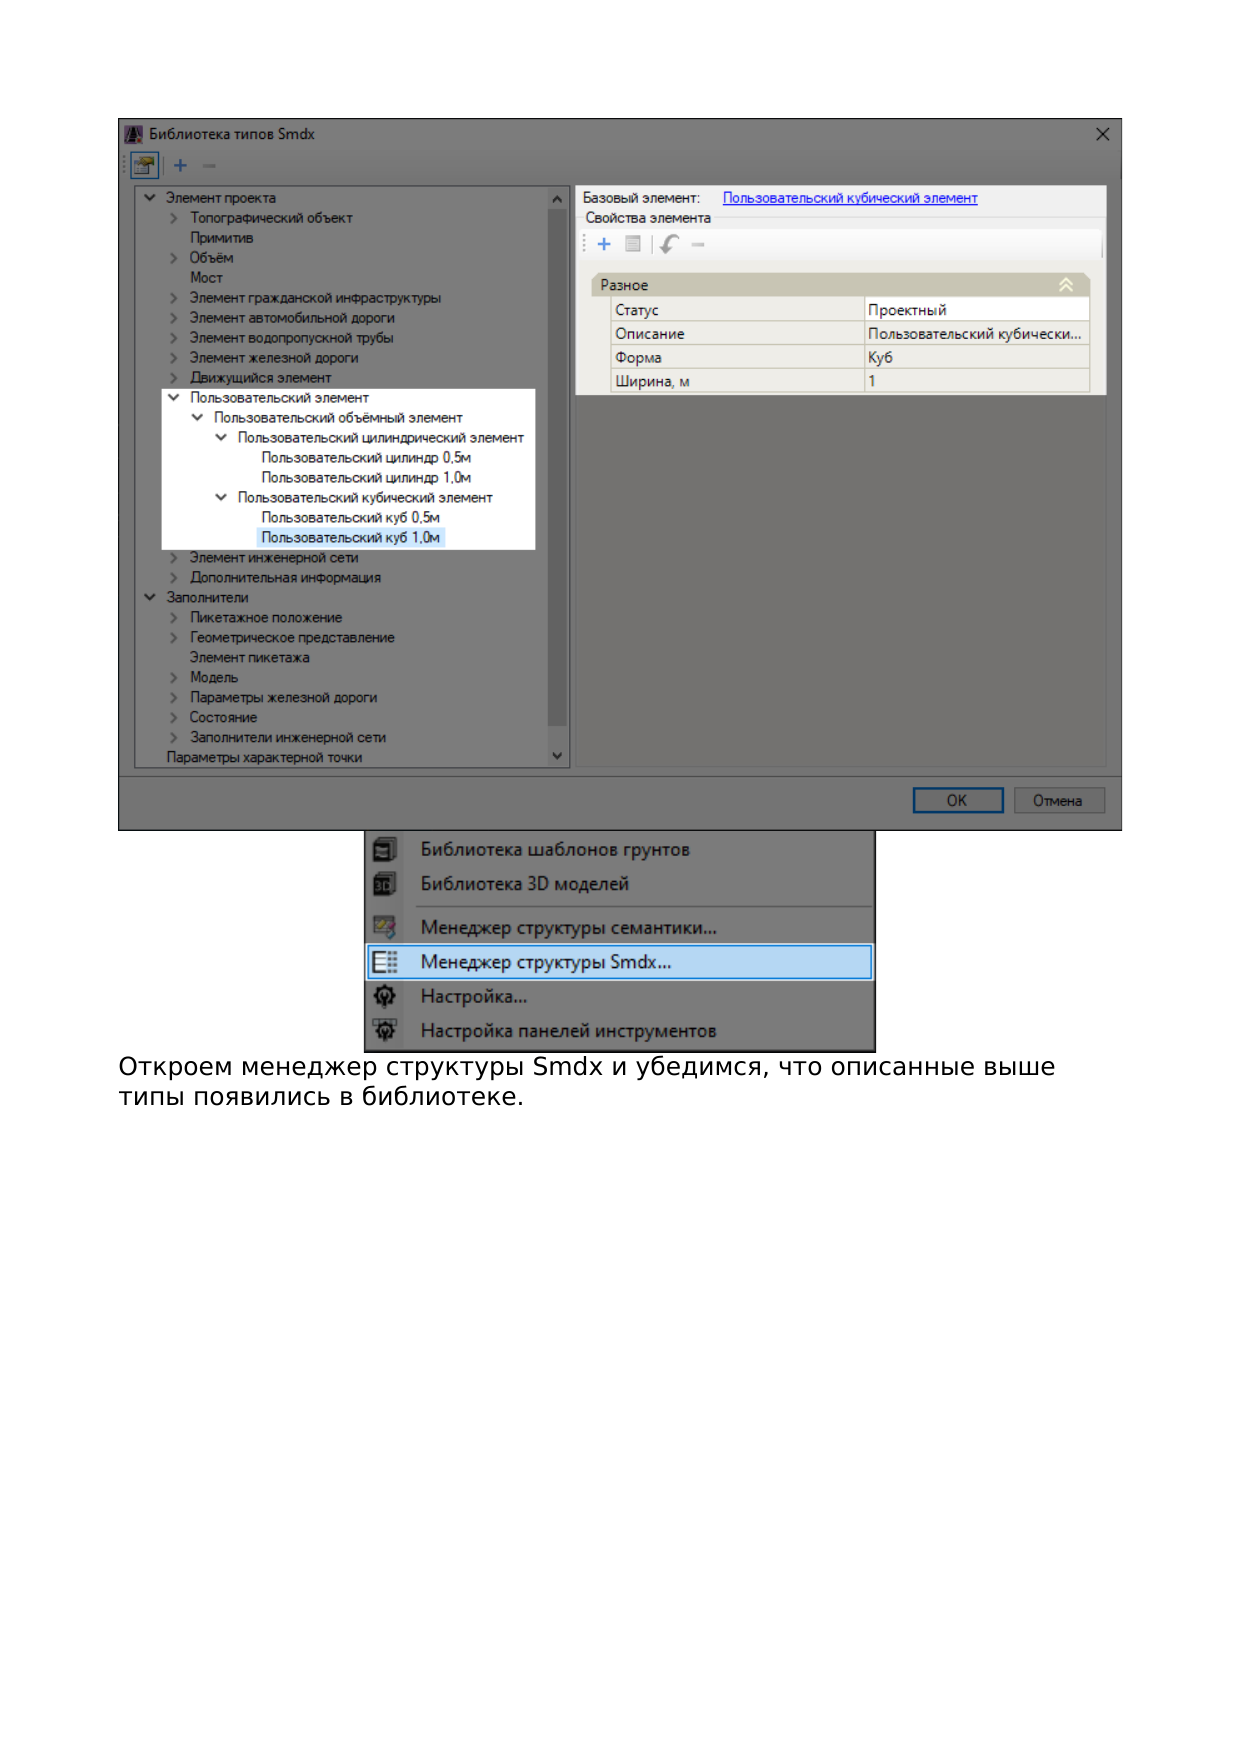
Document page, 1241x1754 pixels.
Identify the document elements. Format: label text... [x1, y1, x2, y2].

text Откроем менеджер структуры Smdx и убедимся, что описанные выше типы появились в библиотеке. [118, 831, 1122, 1111]
picture [118, 118, 1123, 1053]
